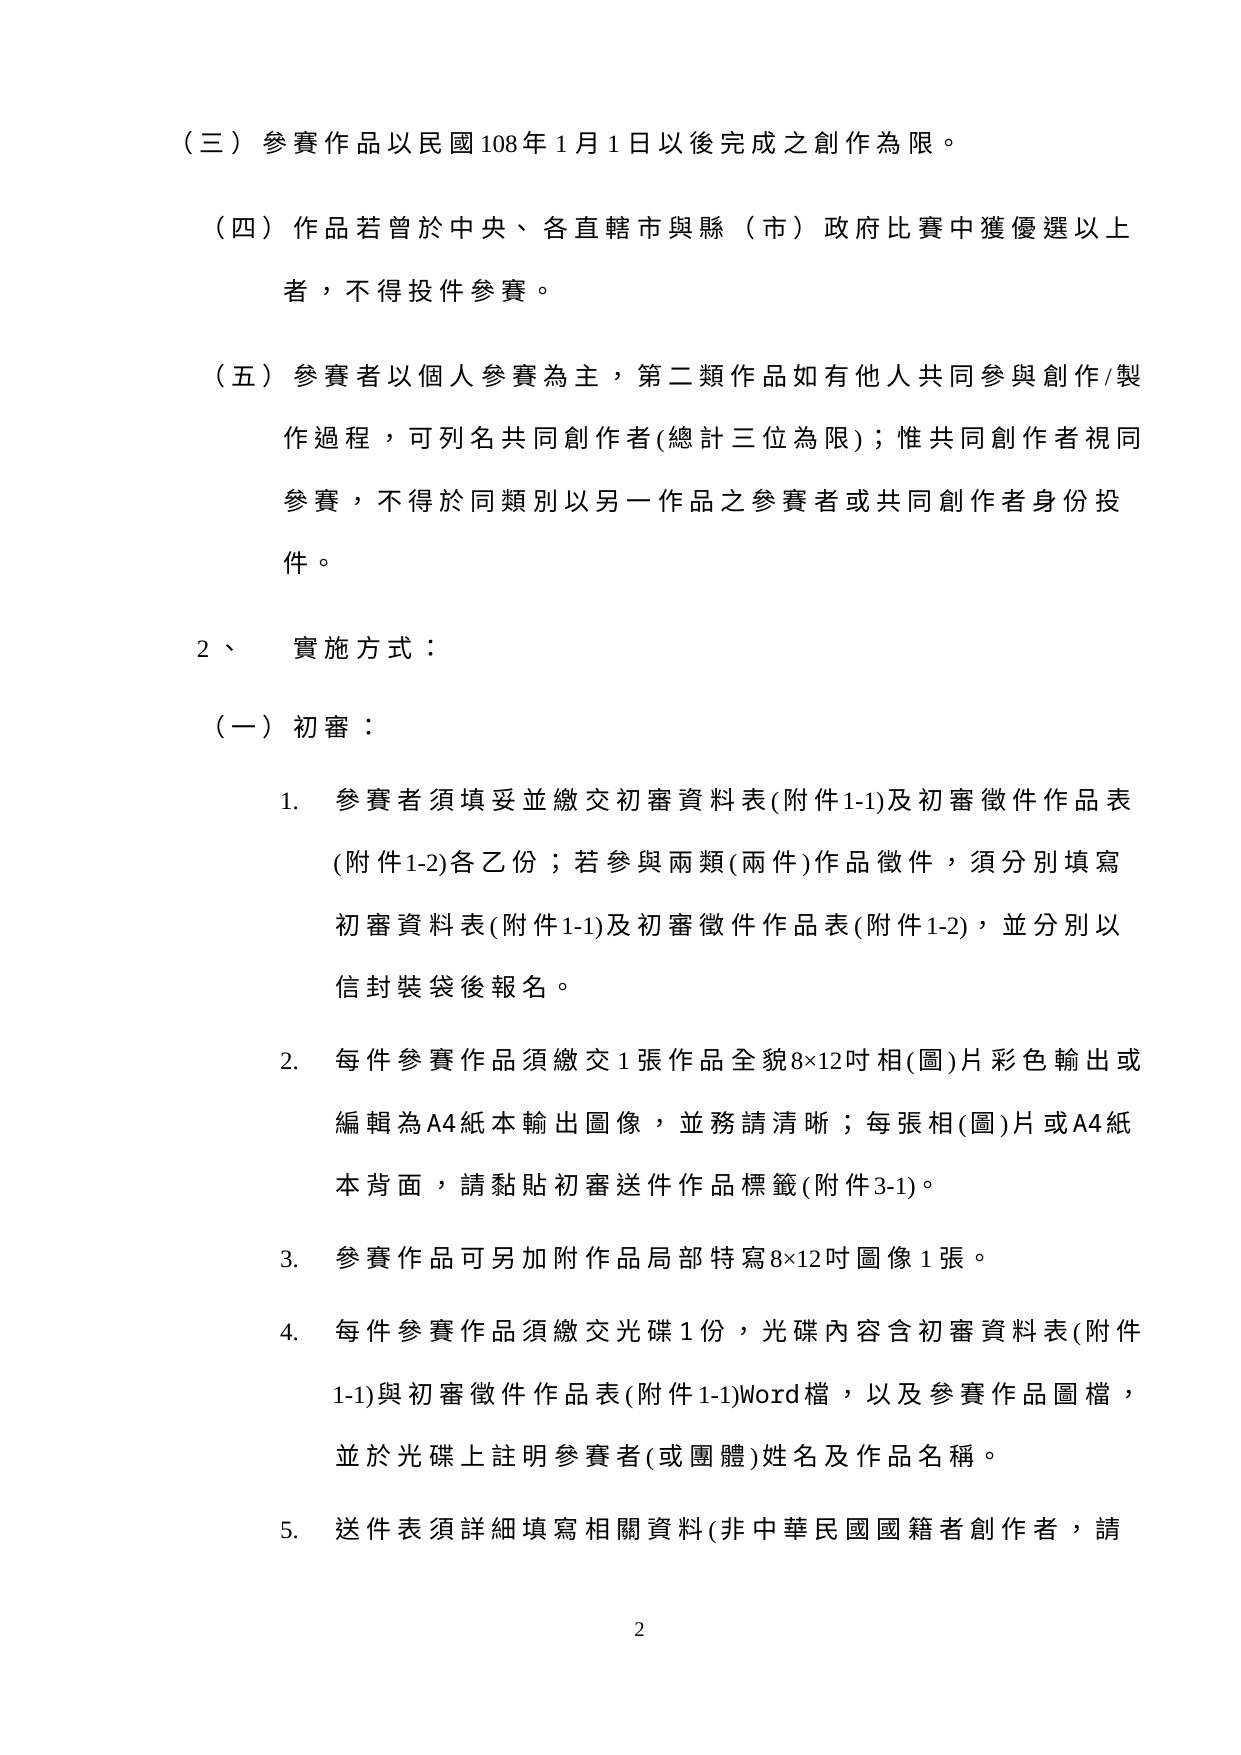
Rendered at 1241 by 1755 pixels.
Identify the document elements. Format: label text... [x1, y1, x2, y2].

list 每件參賽作品須繳交1張作品全貌8×12吋相(圖)片彩色輸出或編輯為A4紙本輸出圖像，並務請清晰；每張相(圖)片或A4紙本背面，請黏貼初審送件作品標籤(附件3-1)。 [273, 1017, 1144, 1205]
list 實施方式： [190, 605, 1144, 667]
text （一）初審： [173, 684, 1144, 746]
text （五）參賽者以個人參賽為主，第二類作品如有他人共同參與創作/製作過程，可列名共同創作者(總計三位為限)；惟共同創作者視同參賽，不得於同類別以另一作品之參賽者或共同創作者身份投件。 [197, 332, 1144, 582]
list 每件參賽作品須繳交光碟1份，光碟內容含初審資料表(附件1-1)與初審徵件作品表(附件1-1)Word檔，以及參賽作品圖檔，並於光碟上註明參賽者(或團體)姓名及作品名稱。 [273, 1288, 1144, 1476]
list 參賽者須填妥並繳交初審資料表(附件1-1)及初審徵件作品表(附件1-2)各乙份；若參與兩類(兩件)作品徵件，須分別填寫初審資料表(附件1-1)及初審徵件作品表(附件1-2)，並分別以信封裝袋後報名。 [273, 757, 1144, 1007]
text （三）參賽作品以民國108年1月1日以後完成之創作為限。 [134, 100, 1144, 162]
list 送件表須詳細填寫相關資料(非中華民國國籍者創作者，請 [273, 1486, 1144, 1548]
text （四）作品若曾於中央、各直轄市與縣（市）政府比賽中獲優選以上者，不得投件參賽。 [197, 185, 1144, 310]
list 參賽作品可另加附作品局部特寫8×12吋圖像1張。 [273, 1215, 1144, 1278]
